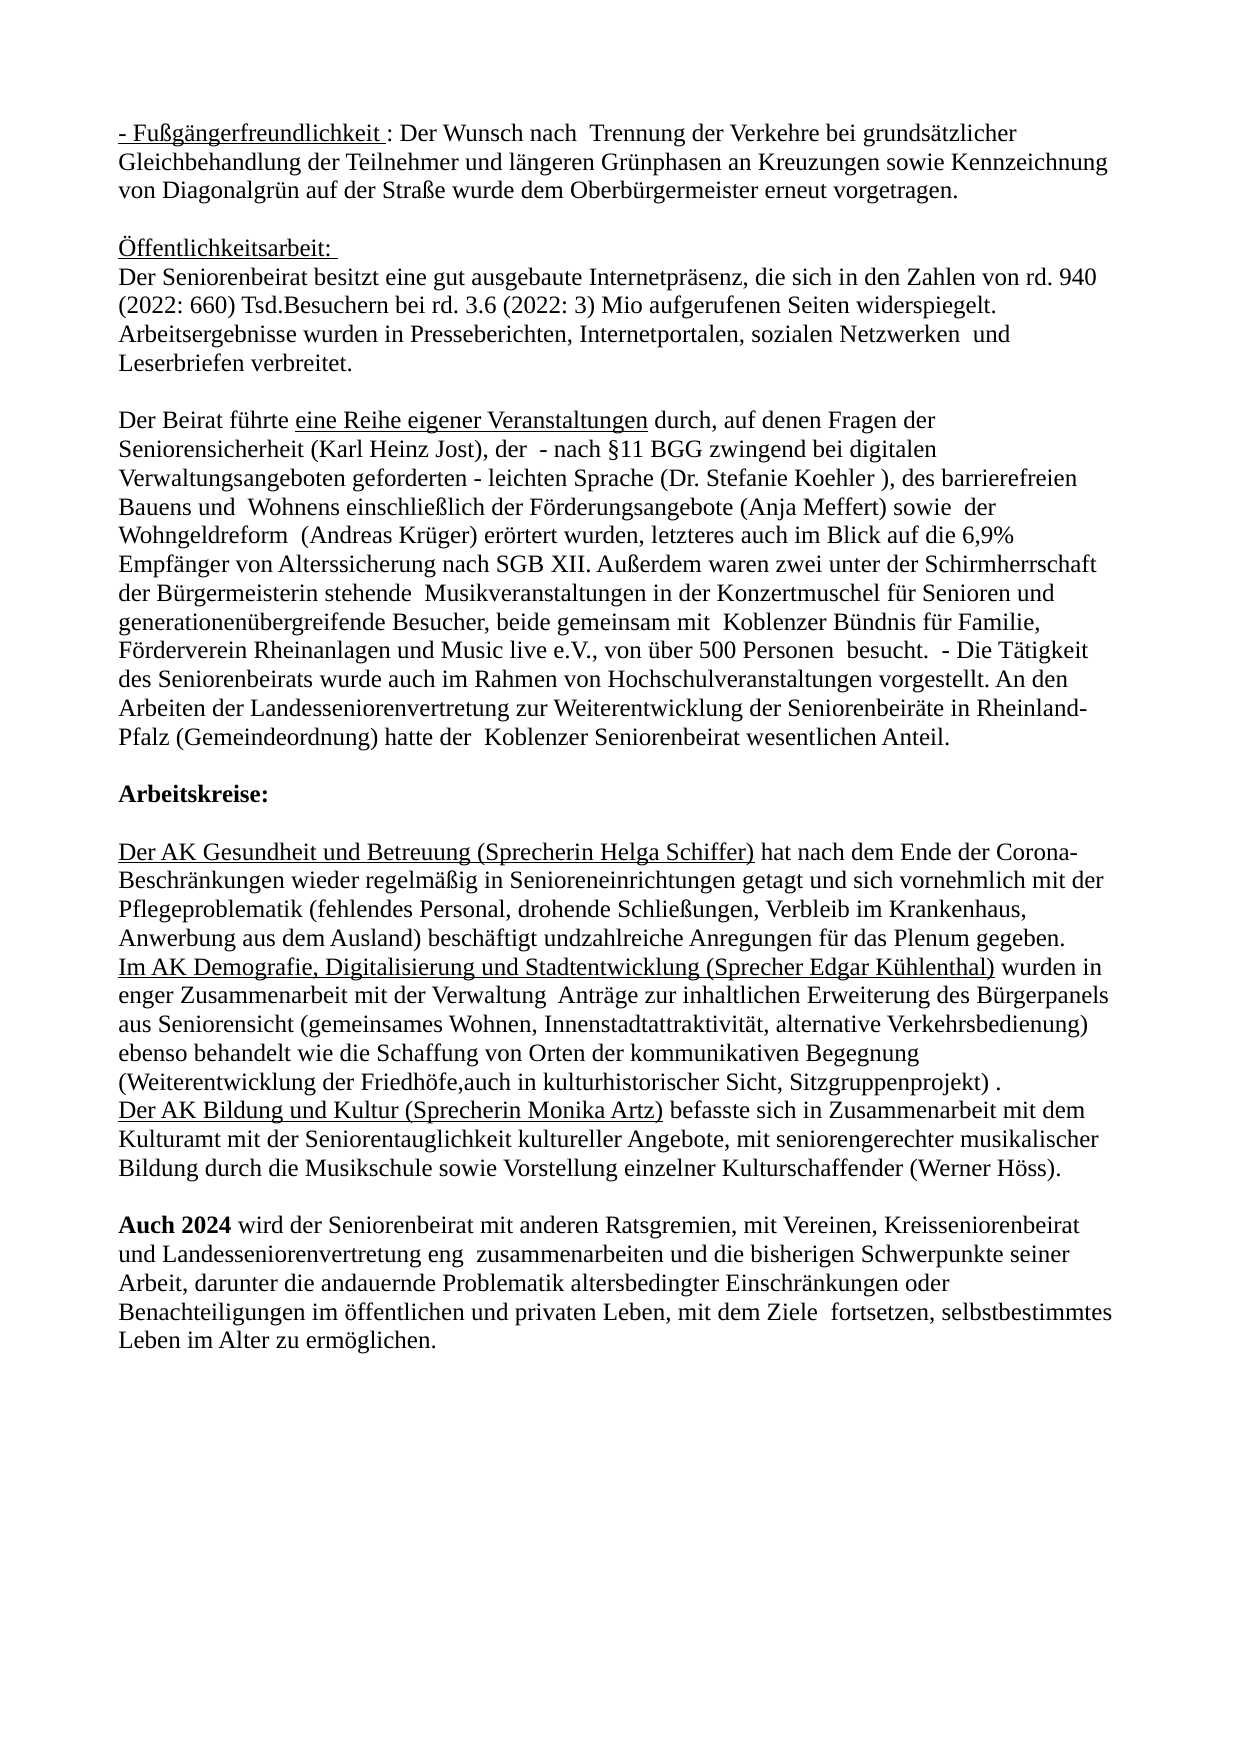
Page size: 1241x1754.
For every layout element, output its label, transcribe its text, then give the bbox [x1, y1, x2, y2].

text Der AK Gesundheit und Betreuung (Sprecherin Helga Schiffer) hat nach dem Ende der Corona-Beschränkungen wieder regelmäßig in Senioreneinrichtungen getagt und sich vornehmlich mit der Pflegeproblematik (fehlendes Personal, drohende Schließungen, Verbleib im Krankenhaus, Anwerbung aus dem Ausland) beschäftigt undzahlreiche Anregungen für das Plenum gegeben. [118, 837, 1122, 952]
text Der Seniorenbeirat besitzt eine gut ausgebaute Internetpräsenz, die sich in den Zahlen von rd. 940 (2022: 660) Tsd.Besuchern bei rd. 3.6 (2022: 3) Mio aufgerufenen Seiten widerspiegelt. Arbeitsergebnisse wurden in Presseberichten, Internetportalen, sozialen Netzwerken und Leserbriefen verbreitet. [118, 262, 1122, 377]
text - Fußgängerfreundlichkeit : Der Wunsch nach Trennung der Verkehre bei grundsätzlicher Gleichbehandlung der Teilnehmer und längeren Grünphasen an Kreuzungen sowie Kennzeichnung von Diagonalgrün auf der Straße wurde dem Oberbürgermeister erneut vorgetragen. [118, 118, 1122, 204]
text Der Beirat führte eine Reihe eigener Veranstaltungen durch, auf denen Fragen der Seniorensicherheit (Karl Heinz Jost), der - nach §11 BGG zwingend bei digitalen Verwaltungsangeboten geforderten - leichten Sprache (Dr. Stefanie Koehler ), des barrierefreien Bauens und Wohnens einschließlich der Förderungsangebote (Anja Meffert) sowie der Wohngeldreform (Andreas Krüger) erörtert wurden, letzteres auch im Blick auf die 6,9% Empfänger von Alterssicherung nach SGB XII. Außerdem waren zwei unter der Schirmherrschaft der Bürgermeisterin stehende Musikveranstaltungen in der Konzertmuschel für Senioren und generationenübergreifende Besucher, beide gemeinsam mit Koblenzer Bündnis für Familie, Förderverein Rheinanlagen und Music live e.V., von über 500 Personen besucht. - Die Tätigkeit des Seniorenbeirats wurde auch im Rahmen von Hochschulveranstaltungen vorgestellt. An den Arbeiten der Landesseniorenvertretung zur Weiterentwicklung der Seniorenbeiräte in Rheinland-Pfalz (Gemeindeordnung) hatte der Koblenzer Seniorenbeirat wesentlichen Anteil. [118, 406, 1122, 751]
text Arbeitskreise: [118, 779, 1122, 808]
text Öffentlichkeitsarbeit: [118, 233, 1122, 262]
text Auch 2024 wird der Seniorenbeirat mit anderen Ratsgremien, mit Vereinen, Kreisseniorenbeirat und Landesseniorenvertretung eng zusammenarbeiten und die bisherigen Schwerpunkte seiner Arbeit, darunter die andauernde Problematik altersbedingter Einschränkungen oder Benachteiligungen im öffentlichen und privaten Leben, mit dem Ziele fortsetzen, selbstbestimmtes Leben im Alter zu ermöglichen. [118, 1211, 1122, 1354]
text Der AK Bildung und Kultur (Sprecherin Monika Artz) befasste sich in Zusammenarbeit mit dem Kulturamt mit der Seniorentauglichkeit kultureller Angebote, mit seniorengerechter musikalischer Bildung durch die Musikschule sowie Vorstellung einzelner Kulturschaffender (Werner Höss). [118, 1096, 1122, 1182]
text Im AK Demografie, Digitalisierung und Stadtentwicklung (Sprecher Edgar Kühlenthal) wurden in enger Zusammenarbeit mit der Verwaltung Anträge zur inhaltlichen Erweiterung des Bürgerpanels aus Seniorensicht (gemeinsames Wohnen, Innenstadtattraktivität, alternative Verkehrsbedienung) ebenso behandelt wie die Schaffung von Orten der kommunikativen Begegnung (Weiterentwicklung der Friedhöfe,auch in kulturhistorischer Sicht, Sitzgruppenprojekt) . [118, 952, 1122, 1096]
